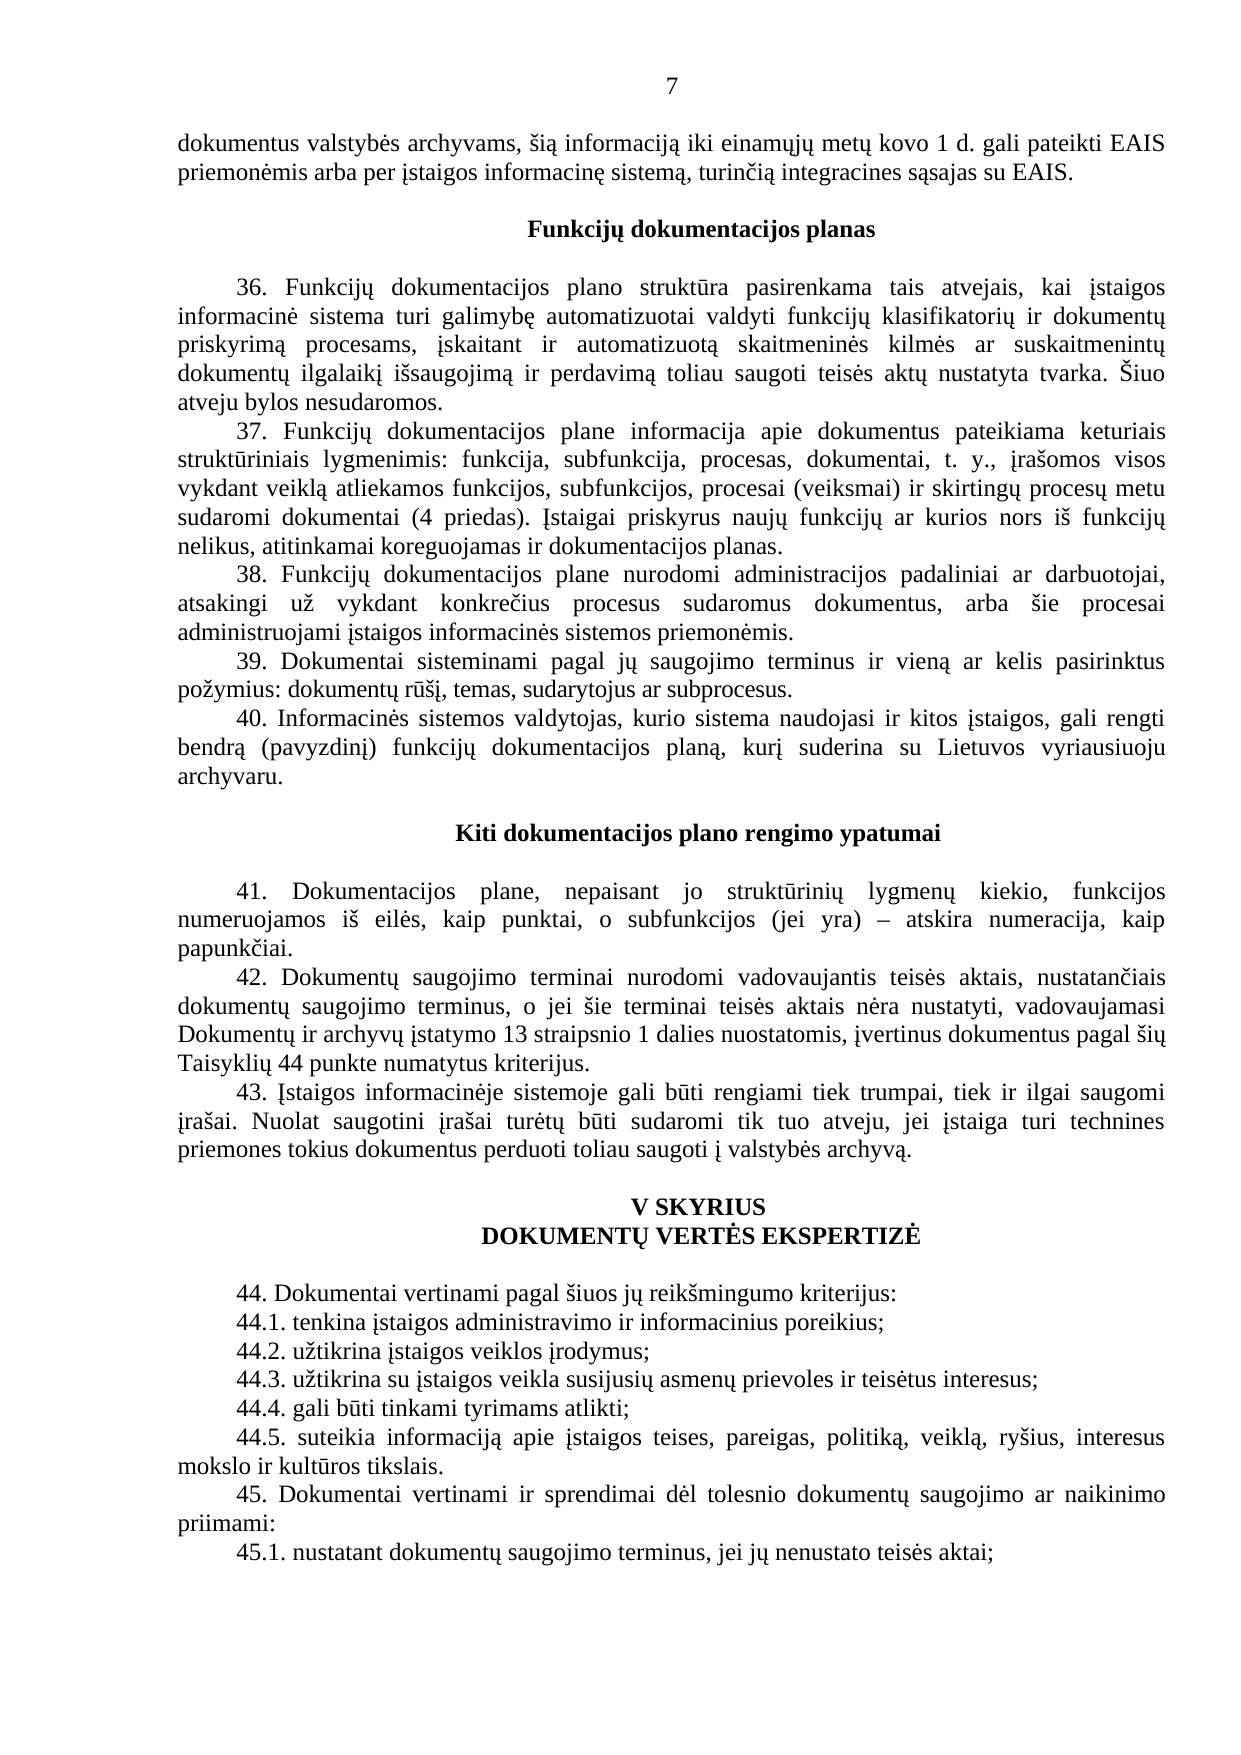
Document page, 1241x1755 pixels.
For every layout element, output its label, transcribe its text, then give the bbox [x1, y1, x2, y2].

text 44.3. užtikrina su įstaigos veikla susijusių asmenų prievoles ir teisėtus interesus; [177, 1364, 1167, 1393]
text 44.2. užtikrina įstaigos veiklos įrodymus; [177, 1336, 1167, 1364]
text 44. Dokumentai vertinami pagal šiuos jų reikšmingumo kriterijus: [177, 1278, 1167, 1307]
text dokumentus valstybės archyvams, šią informaciją iki einamųjų metų kovo 1 d. gali pateikti EAIS priemonėmis arba per įstaigos informacinę sistemą, turinčią integracines sąsajas su EAIS. [177, 128, 1167, 186]
text 45.1. nustatant dokumentų saugojimo terminus, jei jų nenustato teisės aktai; [177, 1537, 1167, 1566]
text 37. Funkcijų dokumentacijos plane informacija apie dokumentus pateikiama keturiais struktūriniais lygmenimis: funkcija, subfunkcija, procesas, dokumentai, t. y., įrašomos visos vykdant veiklą atliekamos funkcijos, subfunkcijos, procesai (veiksmai) ir skirtingų procesų metu sudaromi dokumentai (4 priedas). Įstaigai priskyrus naujų funkcijų ar kurios nors iš funkcijų nelikus, atitinkamai koreguojamas ir dokumentacijos planas. [177, 416, 1167, 559]
text 36. Funkcijų dokumentacijos plano struktūra pasirenkama tais atvejais, kai įstaigos informacinė sistema turi galimybę automatizuotai valdyti funkcijų klasifikatorių ir dokumentų priskyrimą procesams, įskaitant ir automatizuotą skaitmeninės kilmės ar suskaitmenintų dokumentų ilgalaikį išsaugojimą ir perdavimą toliau saugoti teisės aktų nustatyta tvarka. Šiuo atveju bylos nesudaromos. [177, 272, 1167, 416]
text 45. Dokumentai vertinami ir sprendimai dėl tolesnio dokumentų saugojimo ar naikinimo priimami: [177, 1479, 1167, 1537]
text 44.1. tenkina įstaigos administravimo ir informacinius poreikius; [177, 1307, 1167, 1336]
text 42. Dokumentų saugojimo terminai nurodomi vadovaujantis teisės aktais, nustatančiais dokumentų saugojimo terminus, o jei šie terminai teisės aktais nėra nustatyti, vadovaujamasi Dokumentų ir archyvų įstatymo 13 straipsnio 1 dalies nuostatomis, įvertinus dokumentus pagal šių Taisyklių 44 punkte numatytus kriterijus. [177, 962, 1167, 1077]
text 41. Dokumentacijos plane, nepaisant jo struktūrinių lygmenų kiekio, funkcijos numeruojamos iš eilės, kaip punktai, o subfunkcijos (jei yra) – atskira numeracija, kaip papunkčiai. [177, 876, 1167, 962]
text 44.5. suteikia informaciją apie įstaigos teises, pareigas, politiką, veiklą, ryšius, interesus mokslo ir kultūros tikslais. [177, 1422, 1167, 1479]
text 38. Funkcijų dokumentacijos plane nurodomi administracijos padaliniai ar darbuotojai, atsakingi už vykdant konkrečius procesus sudaromus dokumentus, arba šie procesai administruojami įstaigos informacinės sistemos priemonėmis. [177, 559, 1167, 646]
text Funkcijų dokumentacijos planas [177, 214, 1167, 243]
text V skyrius [177, 1192, 1167, 1221]
text DOKUMENTŲ VERTĖS EKSPERTIZĖ [177, 1221, 1167, 1249]
text 40. Informacinės sistemos valdytojas, kurio sistema naudojasi ir kitos įstaigos, gali rengti bendrą (pavyzdinį) funkcijų dokumentacijos planą, kurį suderina su Lietuvos vyriausiuoju archyvaru. [177, 703, 1167, 789]
text 39. Dokumentai sisteminami pagal jų saugojimo terminus ir vieną ar kelis pasirinktus požymius: dokumentų rūšį, temas, sudarytojus ar subprocesus. [177, 646, 1167, 703]
text 43. Įstaigos informacinėje sistemoje gali būti rengiami tiek trumpai, tiek ir ilgai saugomi įrašai. Nuolat saugotini įrašai turėtų būti sudaromi tik tuo atveju, jei įstaiga turi technines priemones tokius dokumentus perduoti toliau saugoti į valstybės archyvą. [177, 1077, 1167, 1163]
text Kiti dokumentacijos plano rengimo ypatumai [177, 818, 1167, 847]
text 44.4. gali būti tinkami tyrimams atlikti; [177, 1393, 1167, 1422]
